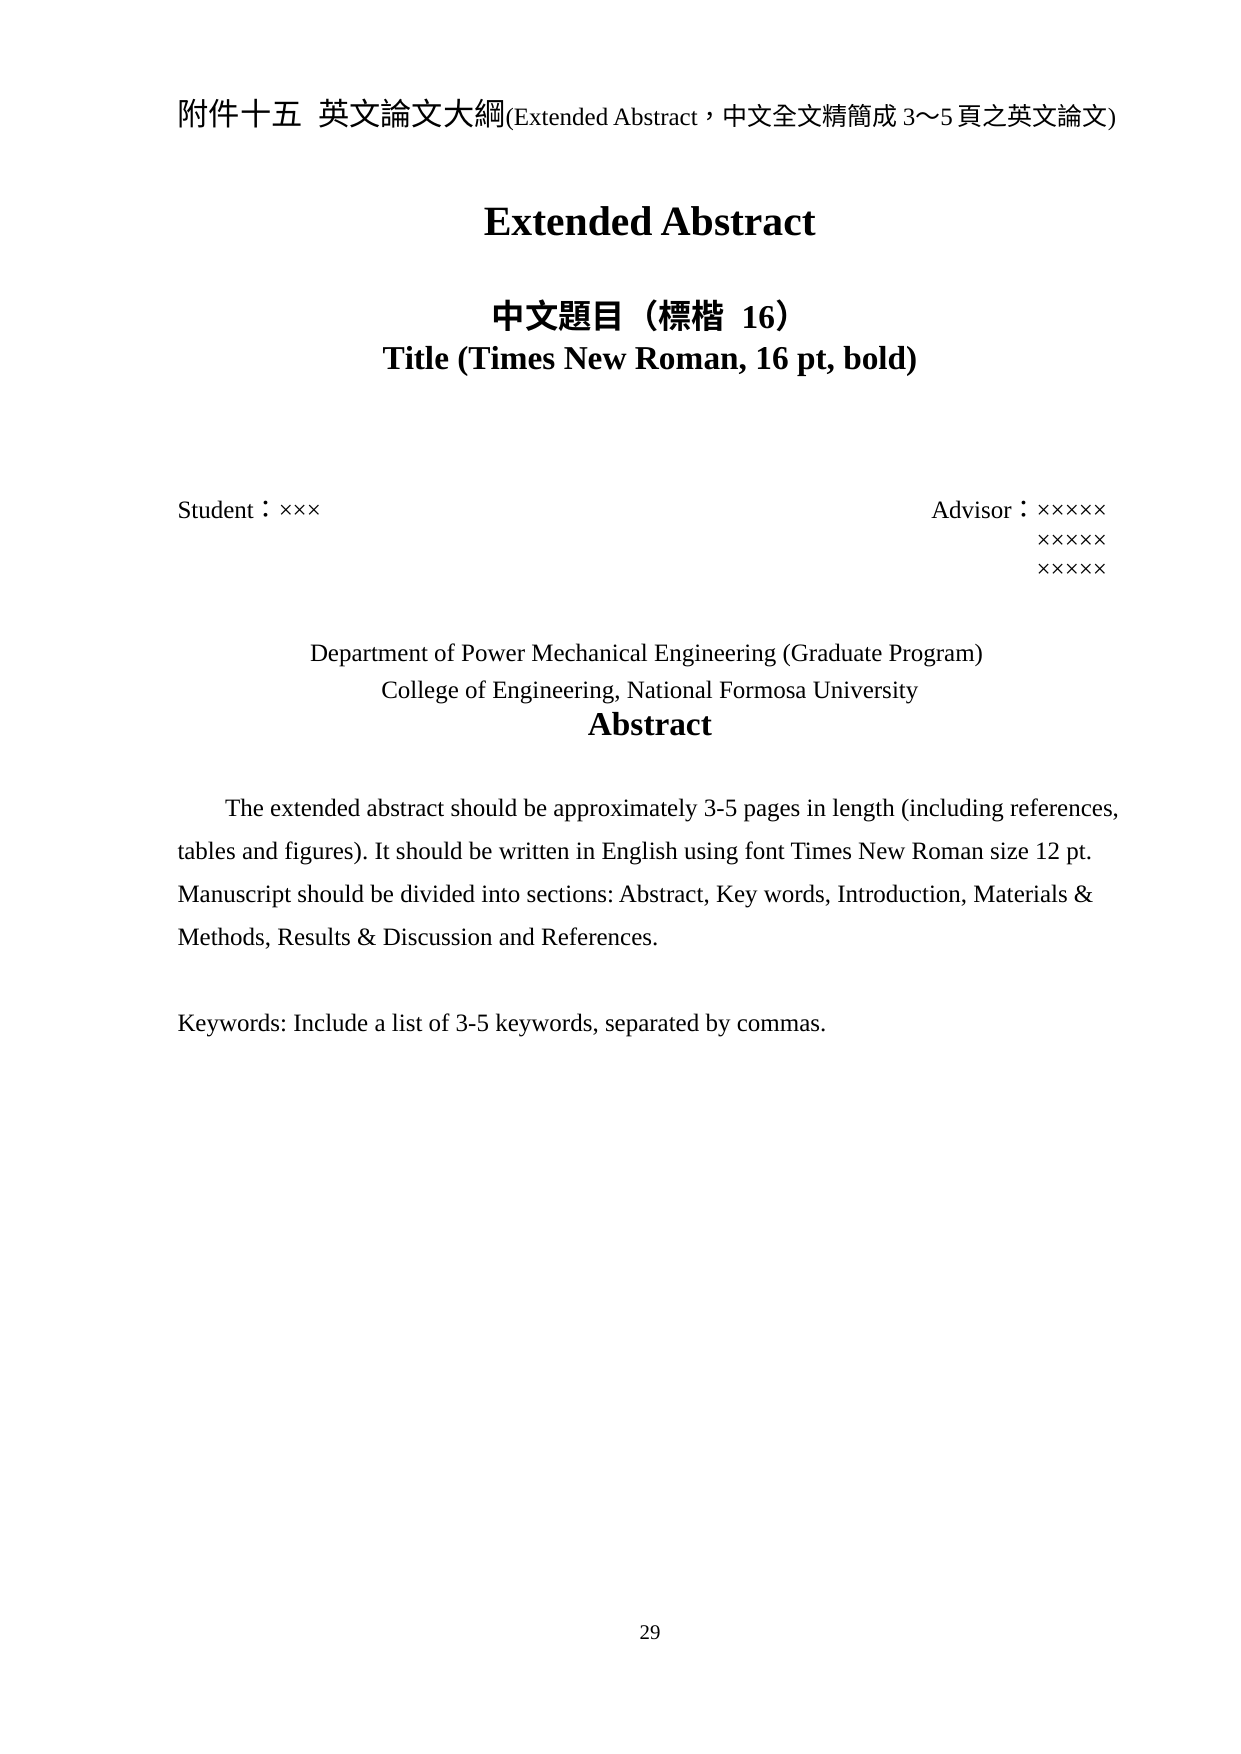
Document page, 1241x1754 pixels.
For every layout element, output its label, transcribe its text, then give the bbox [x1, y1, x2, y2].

text Department of Power Mechanical Engineering (Graduate Program) [177, 629, 1122, 667]
text Student：××× [177, 489, 627, 526]
text The extended abstract should be approximately 3-5 pages in length (including references, tables and figures). It should be written in English using font Times New Roman size 12 pt. Manuscript should be divided into sections: Abstract, Key words, Introduction, Materials & Methods, Results & Discussion and References. [177, 793, 1122, 951]
text College of Engineering, National Formosa University [177, 667, 1122, 704]
subtitle Abstract [177, 704, 1122, 743]
text Advisor：××××× [672, 489, 1107, 526]
subtitle Extended Abstract [177, 196, 1122, 244]
text 中文題目（標楷 16） [177, 290, 1122, 338]
text ××××× [672, 554, 1107, 583]
text 附件十五 英文論文大綱(Extended Abstract，中文全文精簡成3～5頁之英文論文) [177, 89, 1122, 134]
text ××××× [672, 526, 1107, 554]
text Title (Times New Roman, 16 pt, bold) [177, 338, 1122, 377]
text Keywords: Include a list of 3-5 keywords, separated by commas. [177, 1008, 1122, 1037]
